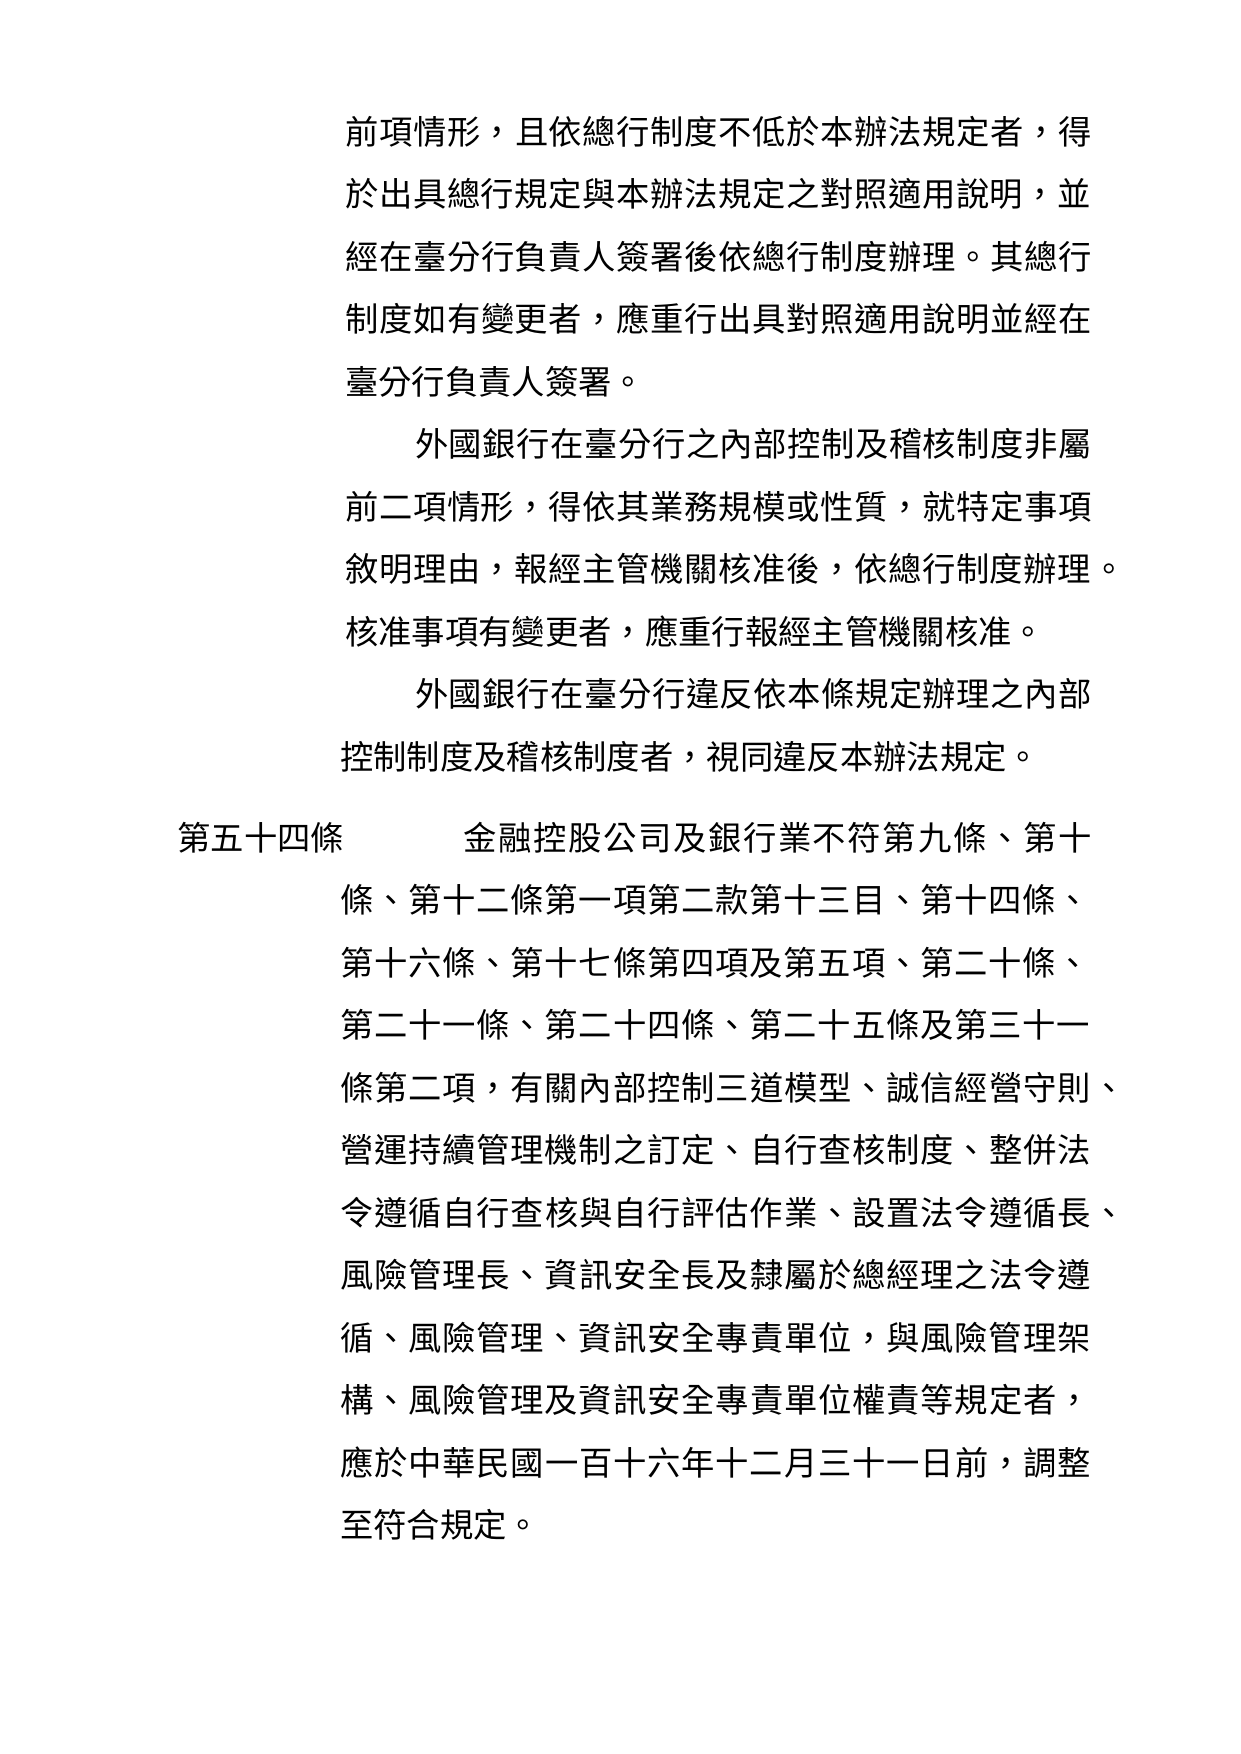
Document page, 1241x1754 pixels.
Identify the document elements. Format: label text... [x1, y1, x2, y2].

text 外國銀行在臺分行之內部控制及稽核制度非屬前二項情形，得依其業務規模或性質，就特定事項敘明理由，報經主管機關核准後，依總行制度辦理。核准事項有變更者，應重行報經主管機關核准。 [345, 401, 1092, 651]
text 第五十四條 金融控股公司及銀行業不符第九條、第十條、第十二條第一項第二款第十三目、第十四條、第十六條、第十七條第四項及第五項、第二十條、第二十一條、第二十四條、第二十五條及第三十一條第二項，有關內部控制三道模型、誠信經營守則、營運持續管理機制之訂定、自行查核制度、整併法令遵循自行查核與自行評估作業、設置法令遵循長、風險管理長、資訊安全長及隸屬於總經理之法令遵循、風險管理、資訊安全專責單位，與風險管理架構、風險管理及資訊安全專責單位權責等規定者，應於中華民國一百十六年十二月三十一日前，調整至符合規定。 [177, 794, 1092, 1544]
text 前項情形，且依總行制度不低於本辦法規定者，得於出具總行規定與本辦法規定之對照適用說明，並經在臺分行負責人簽署後依總行制度辦理。其總行制度如有變更者，應重行出具對照適用說明並經在臺分行負責人簽署。 [345, 88, 1092, 401]
text 外國銀行在臺分行違反依本條規定辦理之內部控制制度及稽核制度者，視同違反本辦法規定。 [340, 651, 1092, 776]
